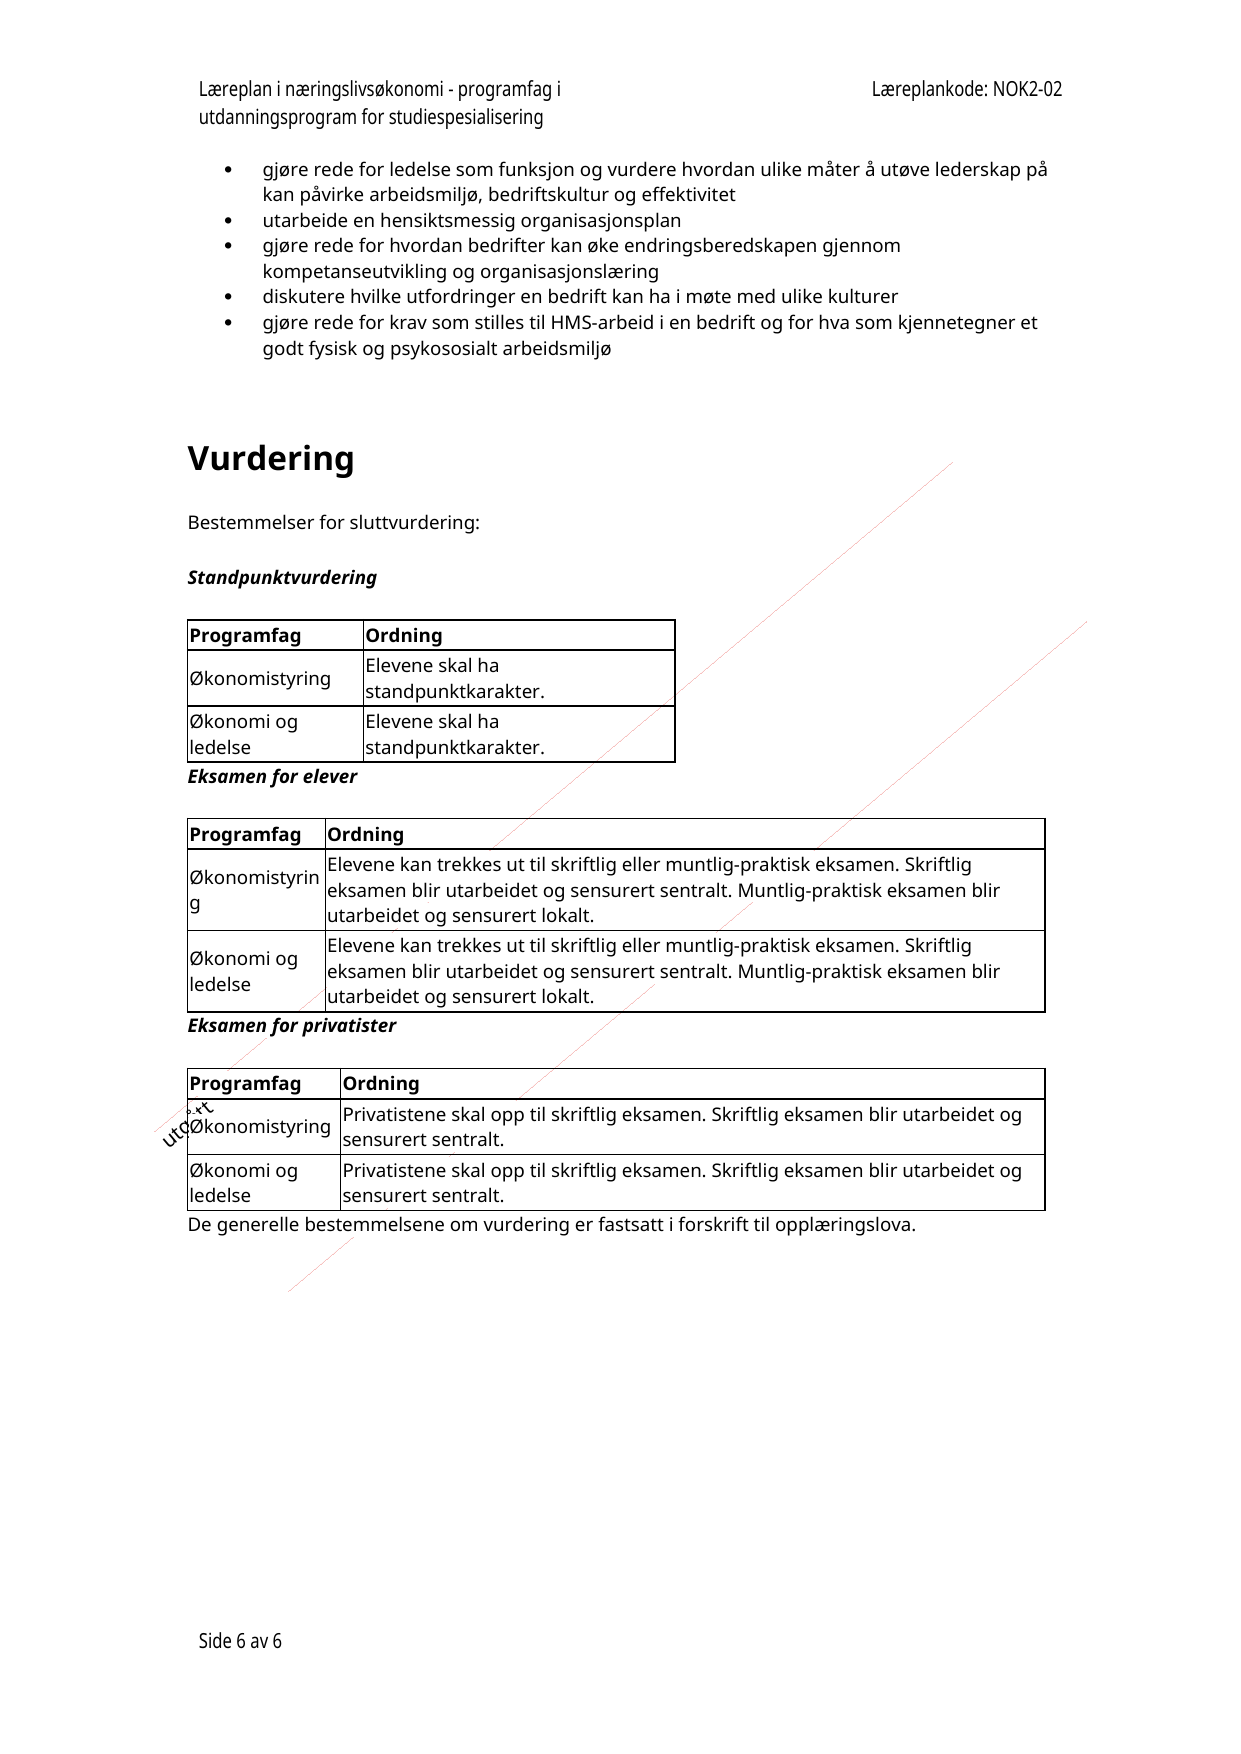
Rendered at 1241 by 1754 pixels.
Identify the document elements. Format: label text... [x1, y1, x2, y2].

list gjøre rede for krav som stilles til HMS-arbeid i en bedrift og for hva som kjennetegner et godt fysisk og psykososialt arbeidsmiljø [612, 309, 1053, 360]
list utarbeide en hensiktsmessig organisasjonsplan [682, 207, 1053, 233]
text Standpunktvurdering [384, 564, 829, 590]
subtitle Vurdering [187, 389, 1053, 480]
text Eksamen for privatister [403, 1013, 619, 1038]
table_cell Økonomistyring [188, 850, 325, 929]
list gjøre rede for hvordan bedrifter kan øke endringsberedskapen gjennom kompetanseutvikling og organisasjonslæring [659, 233, 1053, 284]
list utarbeide en hensiktsmessig organisasjonsplan [225, 207, 263, 233]
text Eksamen for privatister [592, 1013, 1053, 1038]
list diskutere hvilke utfordringer en bedrift kan ha i møte med ulike kulturer [899, 284, 1053, 309]
text [867, 509, 1053, 535]
text Bestemmelser for sluttvurdering: [187, 509, 895, 535]
text Eksamen for elever [566, 763, 916, 788]
table_cell Økonomistyring [188, 1100, 340, 1154]
text Eksamen for elever [364, 763, 592, 788]
list gjøre rede for ledelse som funksjon og vurdere hvordan ulike måter å utøve lederskap på kan påvirke arbeidsmiljø, bedriftskultur og effektivitet [736, 156, 1053, 207]
table_cell Økonomistyring [188, 651, 363, 705]
text Standpunktvurdering [802, 564, 1053, 590]
text Eksamen for elever [890, 763, 1053, 788]
table_cell Økonomi og ledelse [188, 931, 325, 1011]
text De generelle bestemmelsene om vurdering er fastsatt i forskrift til opplæringslova. [917, 1211, 1053, 1237]
